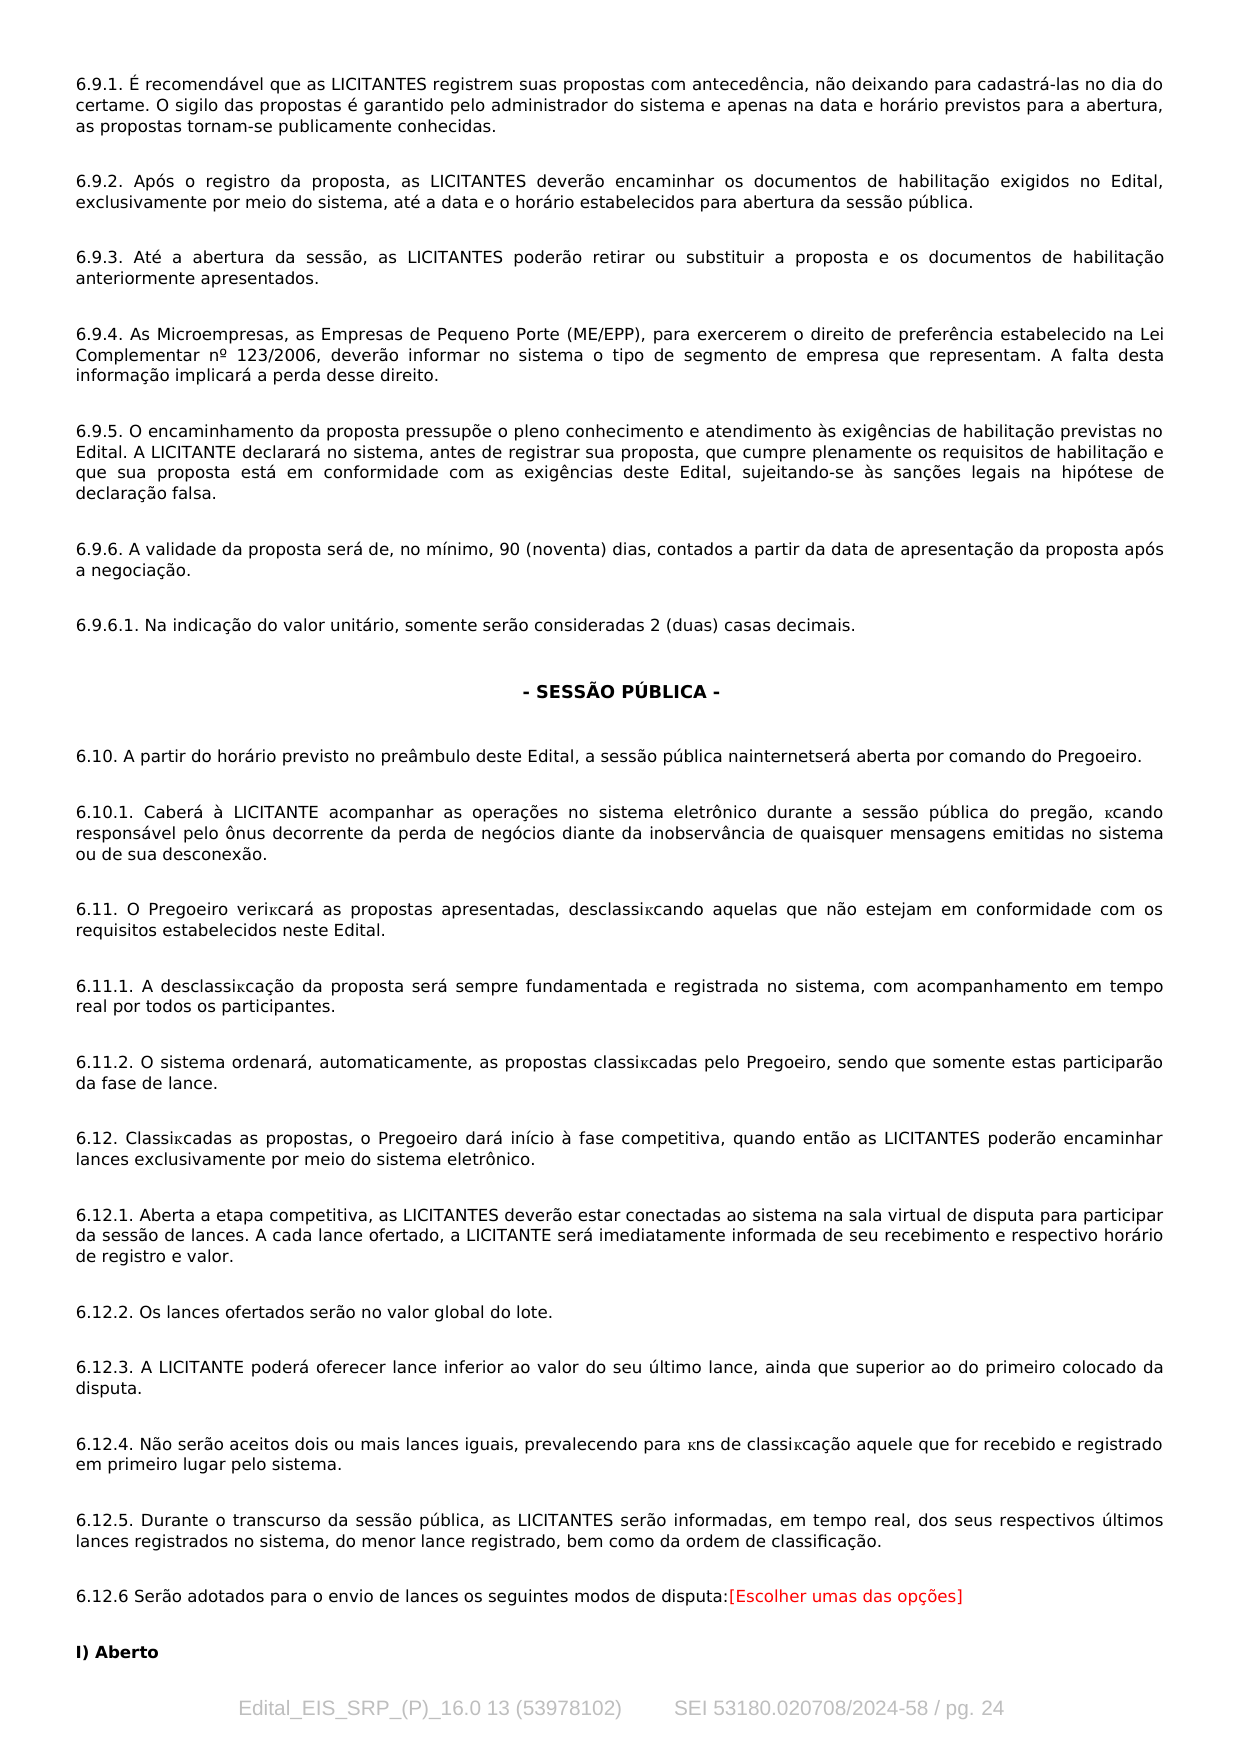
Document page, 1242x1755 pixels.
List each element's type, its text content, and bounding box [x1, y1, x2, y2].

text 6.12.6 Serão adotados para o envio de lances os seguintes modos de disputa:[Escolher umas das opções] [75, 1587, 1165, 1607]
text 6.12.1. Aberta a etapa competitiva, as LICITANTES deverão estar conectadas ao sistema na sala virtual de disputa para participar da sessão de lances. A cada lance ofertado, a LICITANTE será imediatamente informada de seu recebimento e respectivo horário de registro e valor. [75, 1206, 1165, 1266]
text 6.10.1. Caberá à LICITANTE acompanhar as operações no sistema eletrônico durante a sessão pública do pregão, cando responsável pelo ônus decorrente da perda de negócios diante da inobservância de quaisquer mensagens emitidas no sistema ou de sua desconexão. [75, 803, 1165, 864]
text I) Aberto [75, 1643, 1171, 1662]
text 6.12. Classicadas as propostas, o Pregoeiro dará início à fase competitiva, quando então as LICITANTES poderão encaminhar lances exclusivamente por meio do sistema eletrônico. [75, 1129, 1165, 1169]
text 6.11. O Pregoeiro vericará as propostas apresentadas, desclassicando aquelas que não estejam em conformidade com os requisitos estabelecidos neste Edital. [75, 900, 1165, 940]
text 6.12.3. A LICITANTE poderá oferecer lance inferior ao valor do seu último lance, ainda que superior ao do primeiro colocado da disputa. [75, 1358, 1165, 1398]
text 6.9.6. A validade da proposta será de, no mínimo, 90 (noventa) dias, contados a partir da data de apresentação da proposta após a negociação. [75, 540, 1165, 580]
text 6.9.5. O encaminhamento da proposta pressupõe o pleno conhecimento e atendimento às exigências de habilitação previstas no Edital. A LICITANTE declarará no sistema, antes de registrar sua proposta, que cumpre plenamente os requisitos de habilitação e que sua proposta está em conformidade com as exigências deste Edital, sujeitando-se às sanções legais na hipótese de declaração falsa. [75, 422, 1165, 503]
text 6.9.1. É recomendável que as LICITANTES registrem suas propostas com antecedência, não deixando para cadastrá-las no dia do certame. O sigilo das propostas é garantido pelo administrador do sistema e apenas na data e horário previstos para a abertura, as propostas tornam-se publicamente conhecidas. [75, 75, 1165, 136]
text 6.9.2. Após o registro da proposta, as LICITANTES deverão encaminhar os documentos de habilitação exigidos no Edital, exclusivamente por meio do sistema, até a data e o horário estabelecidos para abertura da sessão pública. [75, 172, 1165, 212]
text 6.12.5. Durante o transcurso da sessão pública, as LICITANTES serão informadas, em tempo real, dos seus respectivos últimos lances registrados no sistema, do menor lance registrado, bem como da ordem de classificação. [75, 1511, 1165, 1551]
text 6.9.4. As Microempresas, as Empresas de Pequeno Porte (ME/EPP), para exercerem o direito de preferência estabelecido na Lei Complementar nº 123/2006, deverão informar no sistema o tipo de segmento de empresa que representam. A falta desta informação implicará a perda desse direito. [75, 325, 1165, 386]
text 6.9.3. Até a abertura da sessão, as LICITANTES poderão retirar ou substituir a proposta e os documentos de habilitação anteriormente apresentados. [75, 248, 1165, 288]
text 6.10. A partir do horário previsto no preâmbulo deste Edital, a sessão pública nainternetserá aberta por comando do Pregoeiro. [75, 747, 1165, 767]
text 6.11.2. O sistema ordenará, automaticamente, as propostas classicadas pelo Pregoeiro, sendo que somente estas participarão da fase de lance. [75, 1053, 1165, 1093]
text 6.12.2. Os lances ofertados serão no valor global do lote. [75, 1303, 1165, 1322]
text 6.9.6.1. Na indicação do valor unitário, somente serão consideradas 2 (duas) casas decimais. [75, 616, 1165, 635]
subtitle - SESSÃO PÚBLICA - [77, 682, 1165, 703]
text 6.11.1. A desclassicação da proposta será sempre fundamentada e registrada no sistema, com acompanhamento em tempo real por todos os participantes. [75, 976, 1165, 1017]
text 6.12.4. Não serão aceitos dois ou mais lances iguais, prevalecendo para ns de classicação aquele que for recebido e registrado em primeiro lugar pelo sistema. [75, 1434, 1165, 1475]
